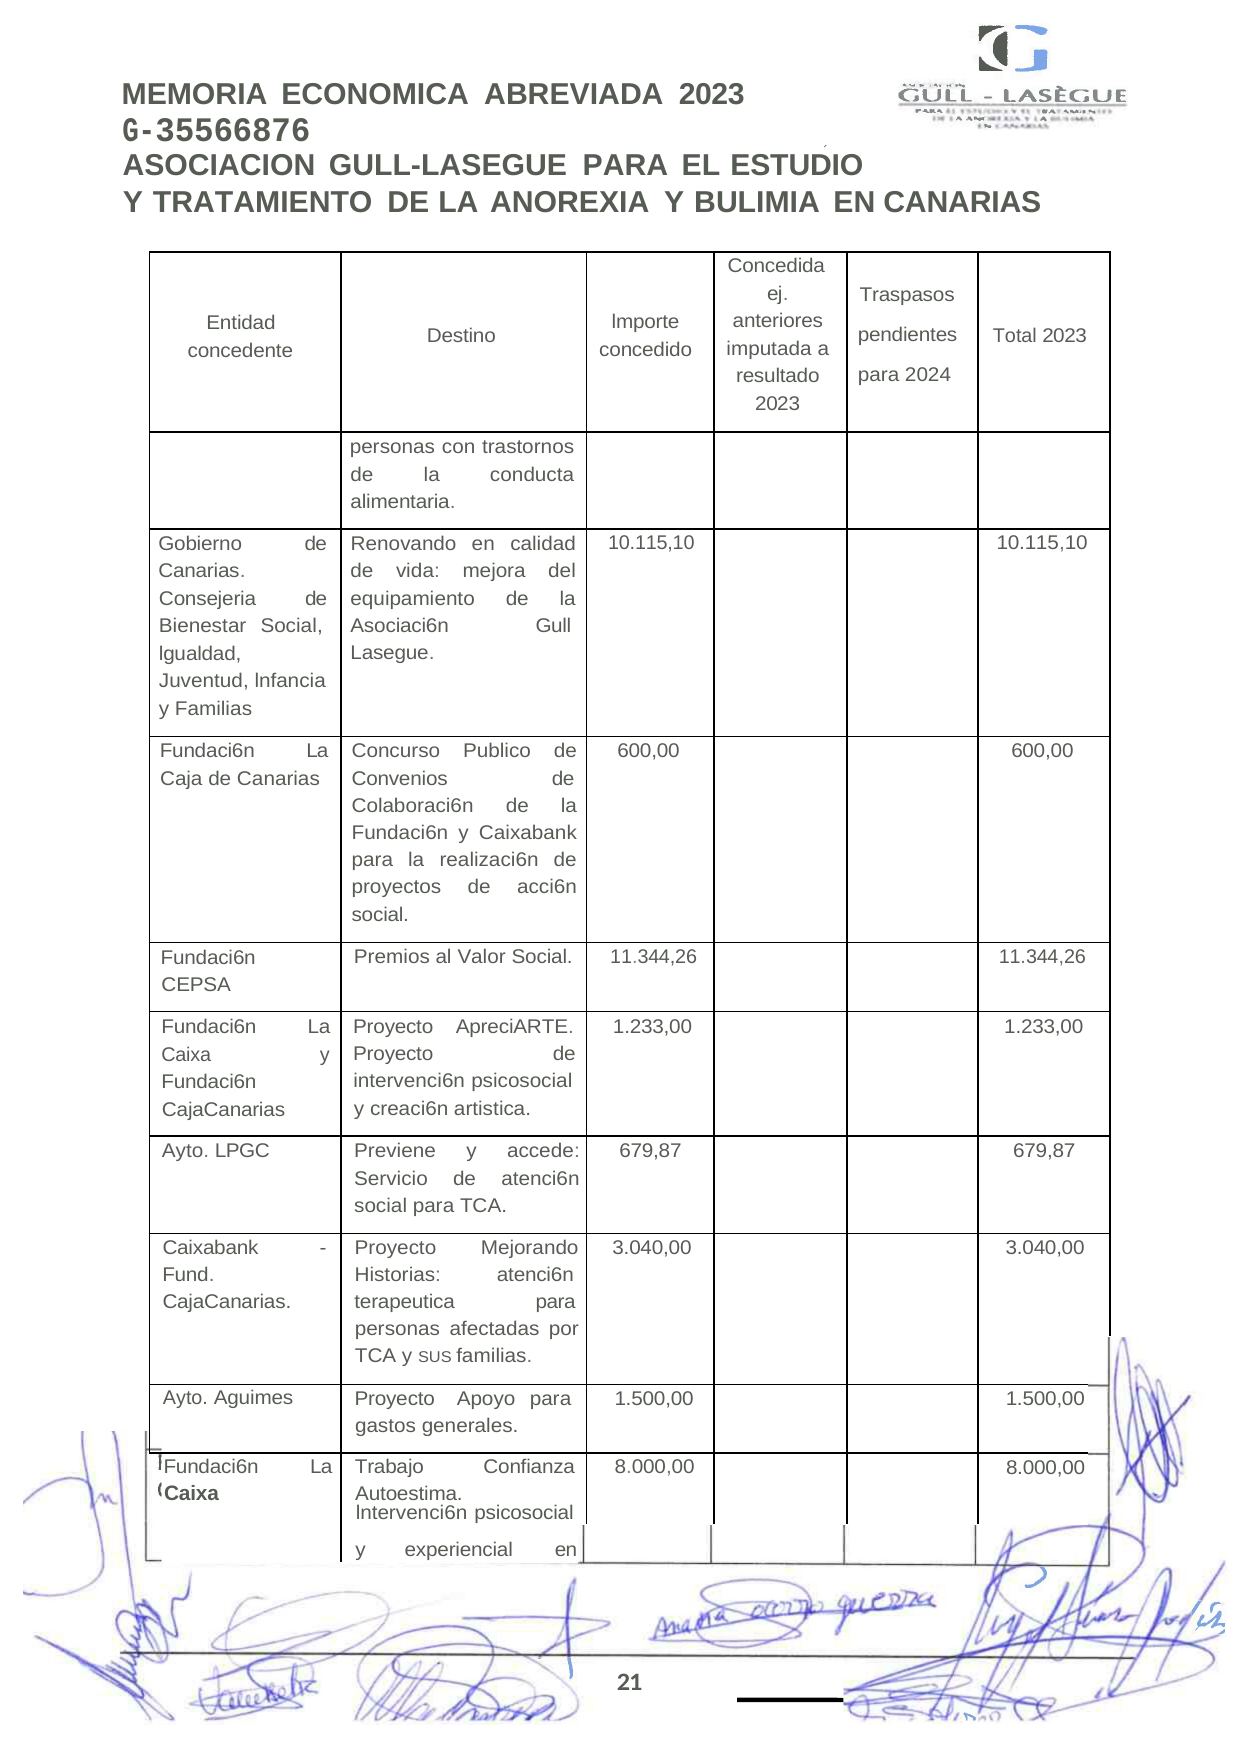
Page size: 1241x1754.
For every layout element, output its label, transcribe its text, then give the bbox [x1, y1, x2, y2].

table_cell 1.233,00 [587, 1012, 713, 1135]
table_cell [715, 530, 846, 736]
table_cell [715, 1012, 846, 1135]
table_cell 679,87 [979, 1137, 1109, 1232]
table_cell [848, 1137, 977, 1232]
table_cell Proyecto ApreciARTE. Proyecto de intervenci6n psicosocial y creaci6n artistica. [342, 1012, 586, 1135]
table_cell personas con trastornos de la conducta alimentaria. [342, 433, 586, 528]
table_cell 600,00 [587, 737, 713, 942]
table_cell Previene y accede: Servicio de atenci6n social para TCA. [342, 1137, 586, 1232]
table_cell [150, 433, 340, 528]
text [1128, 76, 1241, 110]
table_cell [715, 943, 846, 1011]
table_cell [715, 1234, 846, 1336]
text MEMORIA ECONOMICA ABREVIADA 2023 [121, 76, 897, 110]
table_cell [715, 1137, 846, 1232]
table_cell [715, 433, 846, 528]
table_cell [848, 1234, 977, 1336]
table_cell 10.115,10 [587, 530, 713, 736]
table_cell [848, 530, 977, 736]
table_header Entidad concedente [150, 253, 340, 431]
table_cell 10.115,10 [979, 530, 1109, 736]
table_cell Gobierno de Canarias. Consejeria de Bienestar Social, lgualdad, Juventud, lnfancia y Familias [150, 530, 340, 736]
subtitle G-35566876 [122, 112, 1241, 149]
table_cell Fundaci6n CEPSA [150, 943, 340, 1011]
text ASOCIACION GULL-LASEGUE PARA EL ESTUDIO [122, 149, 1241, 182]
table_cell [848, 433, 977, 528]
table_cell 1.233,00 [979, 1012, 1109, 1135]
table_cell [587, 433, 713, 528]
table_header Total 2023 [979, 253, 1109, 431]
table_cell 11.344,26 [587, 943, 713, 1011]
table_header lmporte concedido [587, 253, 713, 431]
table_cell [979, 433, 1109, 528]
table_header Concedida ej. anteriores imputada a resultado 2023 [715, 253, 846, 431]
table_cell [848, 1012, 977, 1135]
table_cell [848, 943, 977, 1011]
table_cell 3.040,00 [587, 1234, 713, 1336]
table_cell 600,00 [979, 737, 1109, 942]
table_cell [1088, 1234, 1109, 1336]
table_cell Fundaci6n La Caixa y Fundaci6n CajaCanarias [150, 1012, 340, 1135]
table_cell Concurso Publico de Convenios de Colaboraci6n de la Fundaci6n y Caixabank para la realizaci6n de proyectos de acci6n social. [342, 737, 586, 942]
table_cell [848, 737, 977, 942]
table_cell Renovando en calidad de vida: mejora del equipamiento de la Asociaci6n Gull Lasegue. [342, 530, 586, 736]
table_cell Fundaci6n La Caja de Canarias [150, 737, 340, 942]
table_cell [715, 737, 846, 942]
table_cell Caixabank - Fund. CajaCanarias. [150, 1234, 340, 1336]
table_cell Ayto. LPGC [150, 1137, 340, 1232]
table_cell 11.344,26 [979, 943, 1109, 1011]
table_cell 679,87 [587, 1137, 713, 1232]
table_header Traspasos pendientes para 2024 [848, 253, 977, 431]
text Y TRATAMIENTO DE LA ANOREXIA Y BULIMIA EN CANARIAS [123, 184, 1241, 219]
table_header Destino [342, 253, 586, 431]
table_cell Proyecto Mejorando Historias: atenci6n terapeutica para personas afectadas por TCA y SUS familias. [342, 1234, 586, 1336]
table_cell 3.040,00 [979, 1234, 1088, 1336]
table_cell Premios al Valor Social. [342, 943, 586, 1011]
